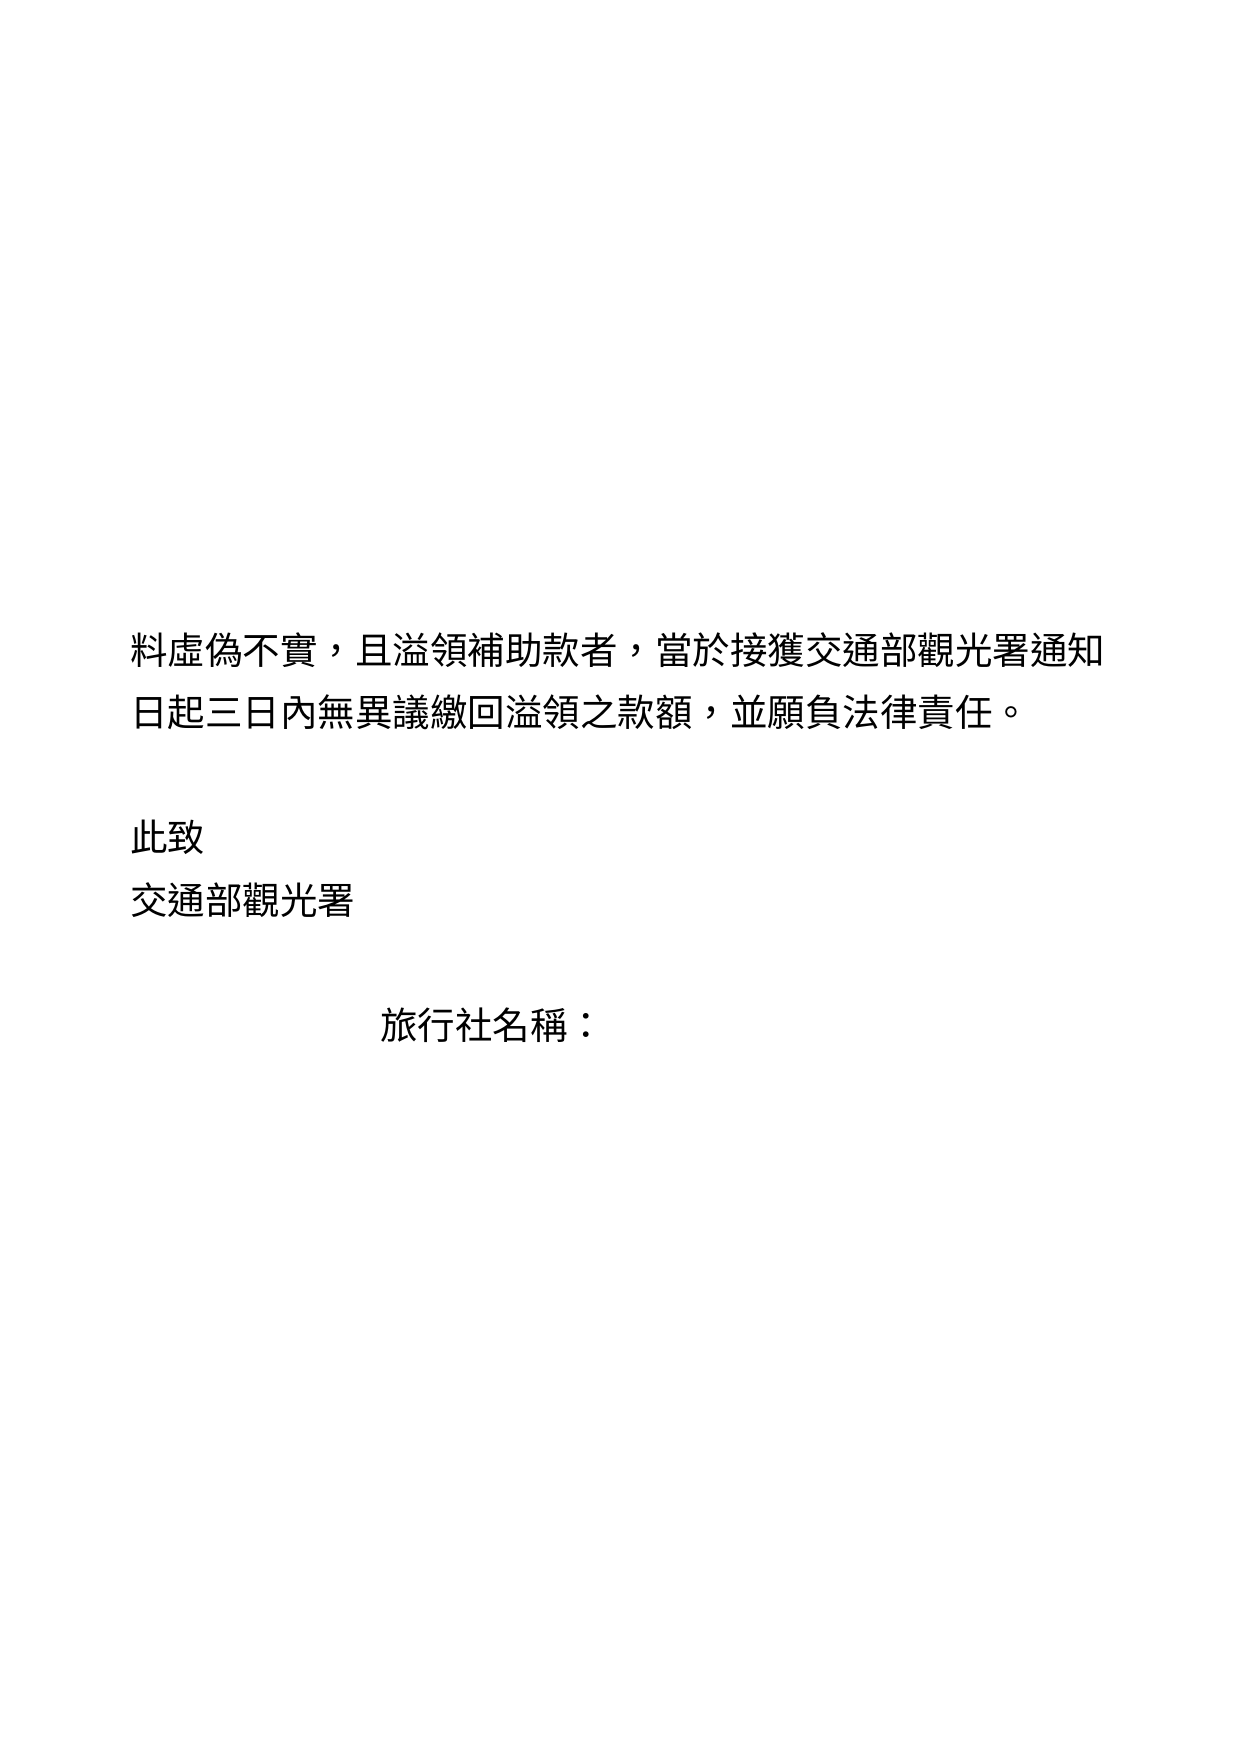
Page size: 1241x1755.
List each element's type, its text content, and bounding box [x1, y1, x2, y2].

text 交通部觀光署 [130, 856, 1110, 918]
text 旅行社名稱： [380, 981, 1110, 1043]
text 料虛偽不實，且溢領補助款者，當於接獲交通部觀光署通知日起三日內無異議繳回溢領之款額，並願負法律責任。 [130, 606, 1110, 731]
text 此致 [130, 793, 1110, 856]
